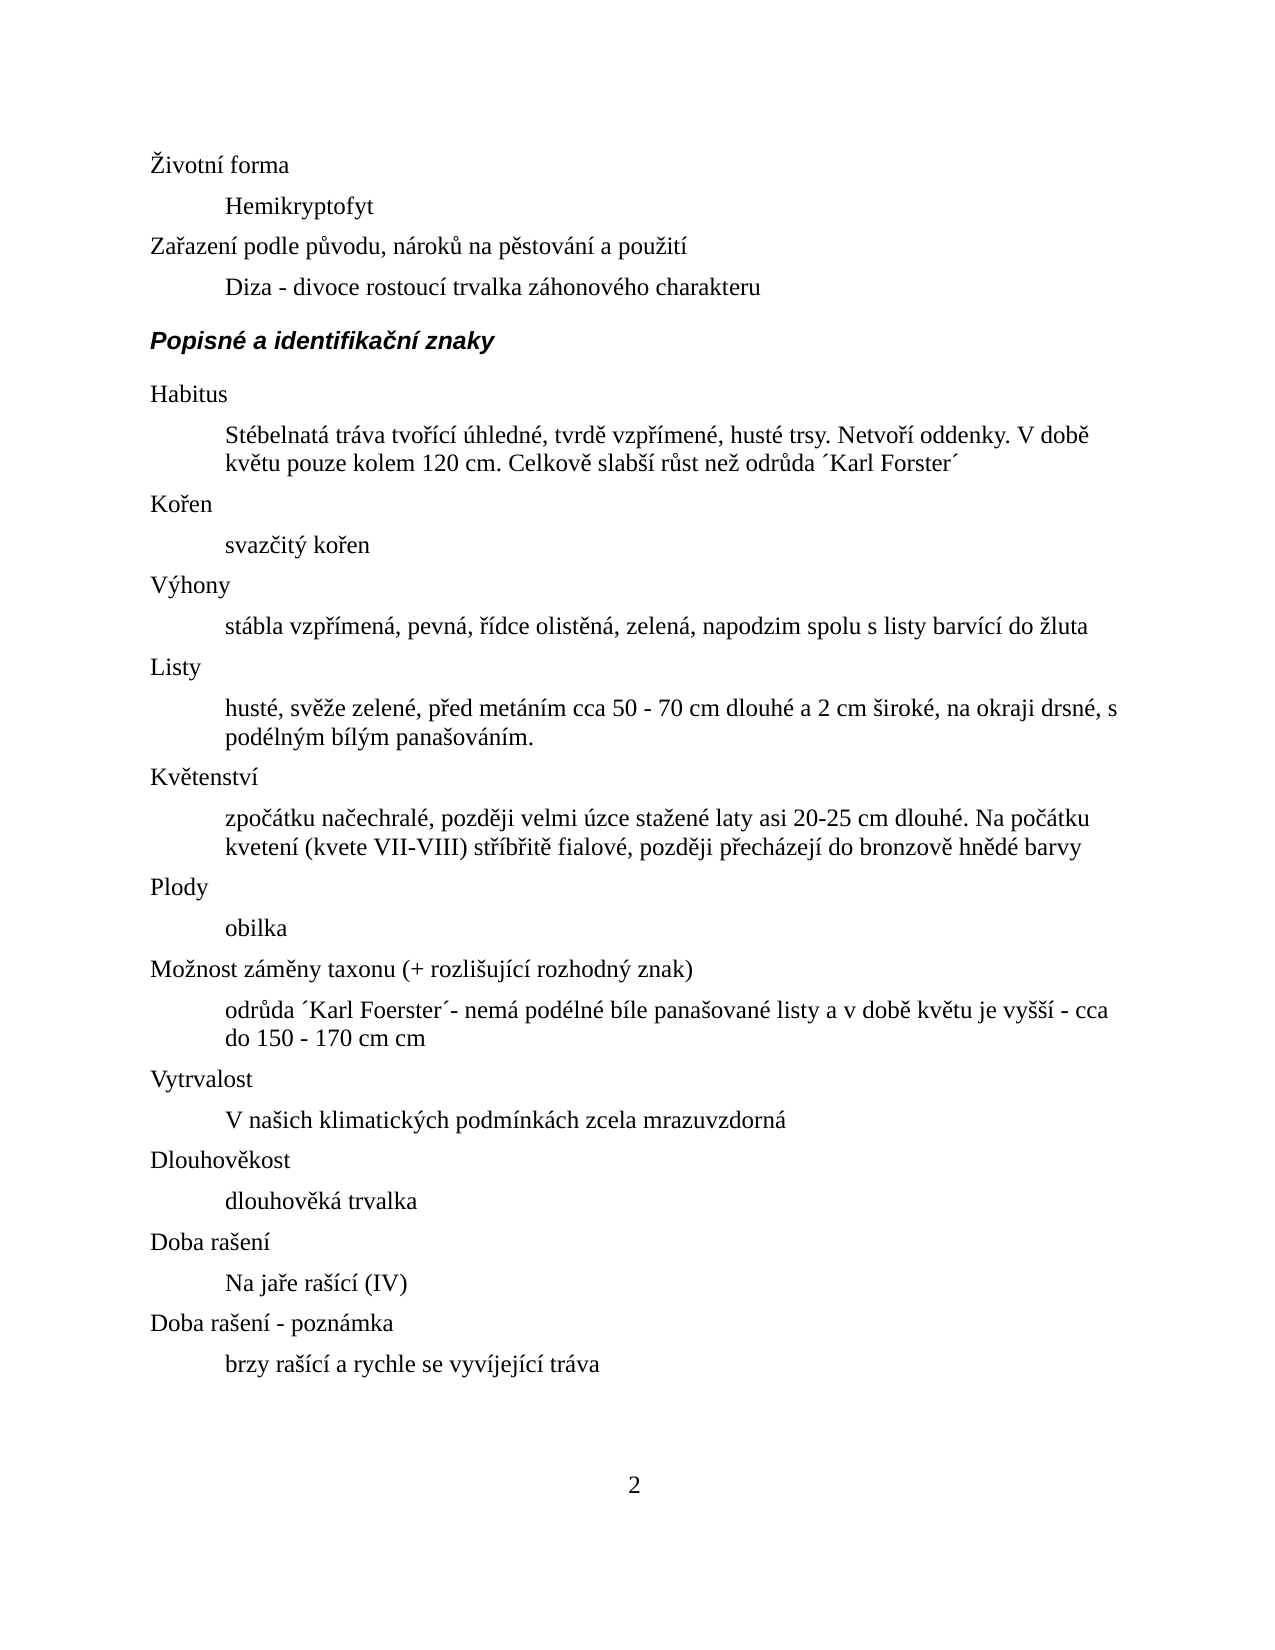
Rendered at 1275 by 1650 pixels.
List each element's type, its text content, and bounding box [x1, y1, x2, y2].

text Hemikryptofyt [225, 191, 1125, 219]
text dlouhověká trvalka [225, 1186, 1125, 1215]
text Květenství [150, 762, 1125, 791]
text Zařazení podle původu, nároků na pěstování a použití [150, 231, 1125, 260]
text husté, svěže zelené, před metáním cca 50 - 70 cm dlouhé a 2 cm široké, na okraji drsné, s podélným bílým panašováním. [225, 693, 1125, 750]
text Stébelnatá tráva tvořící úhledné, tvrdě vzpřímené, husté trsy. Netvoří oddenky. V době květu pouze kolem 120 cm. Celkově slabší růst než odrůda ´Karl Forster´ [225, 420, 1125, 477]
text Plody [150, 872, 1125, 901]
text obilka [225, 913, 1125, 942]
text odrůda ´Karl Foerster´- nemá podélné bíle panašované listy a v době květu je vyšší - cca do 150 - 170 cm cm [225, 995, 1125, 1052]
text Kořen [150, 489, 1125, 518]
text svazčitý kořen [225, 530, 1125, 559]
subtitle Popisné a identifikační znaky [150, 326, 1125, 354]
text stábla vzpřímená, pevná, řídce olistěná, zelená, napodzim spolu s listy barvící do žluta [225, 611, 1125, 640]
text Na jaře rašící (IV) [225, 1268, 1125, 1297]
text Životní forma [150, 150, 1125, 179]
text Výhony [150, 571, 1125, 599]
text brzy rašící a rychle se vyvíjející tráva [225, 1349, 1125, 1378]
text Možnost záměny taxonu (+ rozlišující rozhodný znak) [150, 954, 1125, 983]
text zpočátku načechralé, později velmi úzce stažené laty asi 20-25 cm dlouhé. Na počátku kvetení (kvete VII-VIII) stříbřitě fialové, později přecházejí do bronzově hnědé barvy [225, 803, 1125, 861]
text Doba rašení - poznámka [150, 1308, 1125, 1337]
text Diza - divoce rostoucí trvalka záhonového charakteru [225, 272, 1125, 301]
text V našich klimatických podmínkách zcela mrazuvzdorná [225, 1105, 1125, 1134]
text Doba rašení [150, 1227, 1125, 1256]
text Habitus [150, 379, 1125, 408]
text Vytrvalost [150, 1064, 1125, 1093]
text Dlouhověkost [150, 1146, 1125, 1174]
text Listy [150, 652, 1125, 681]
